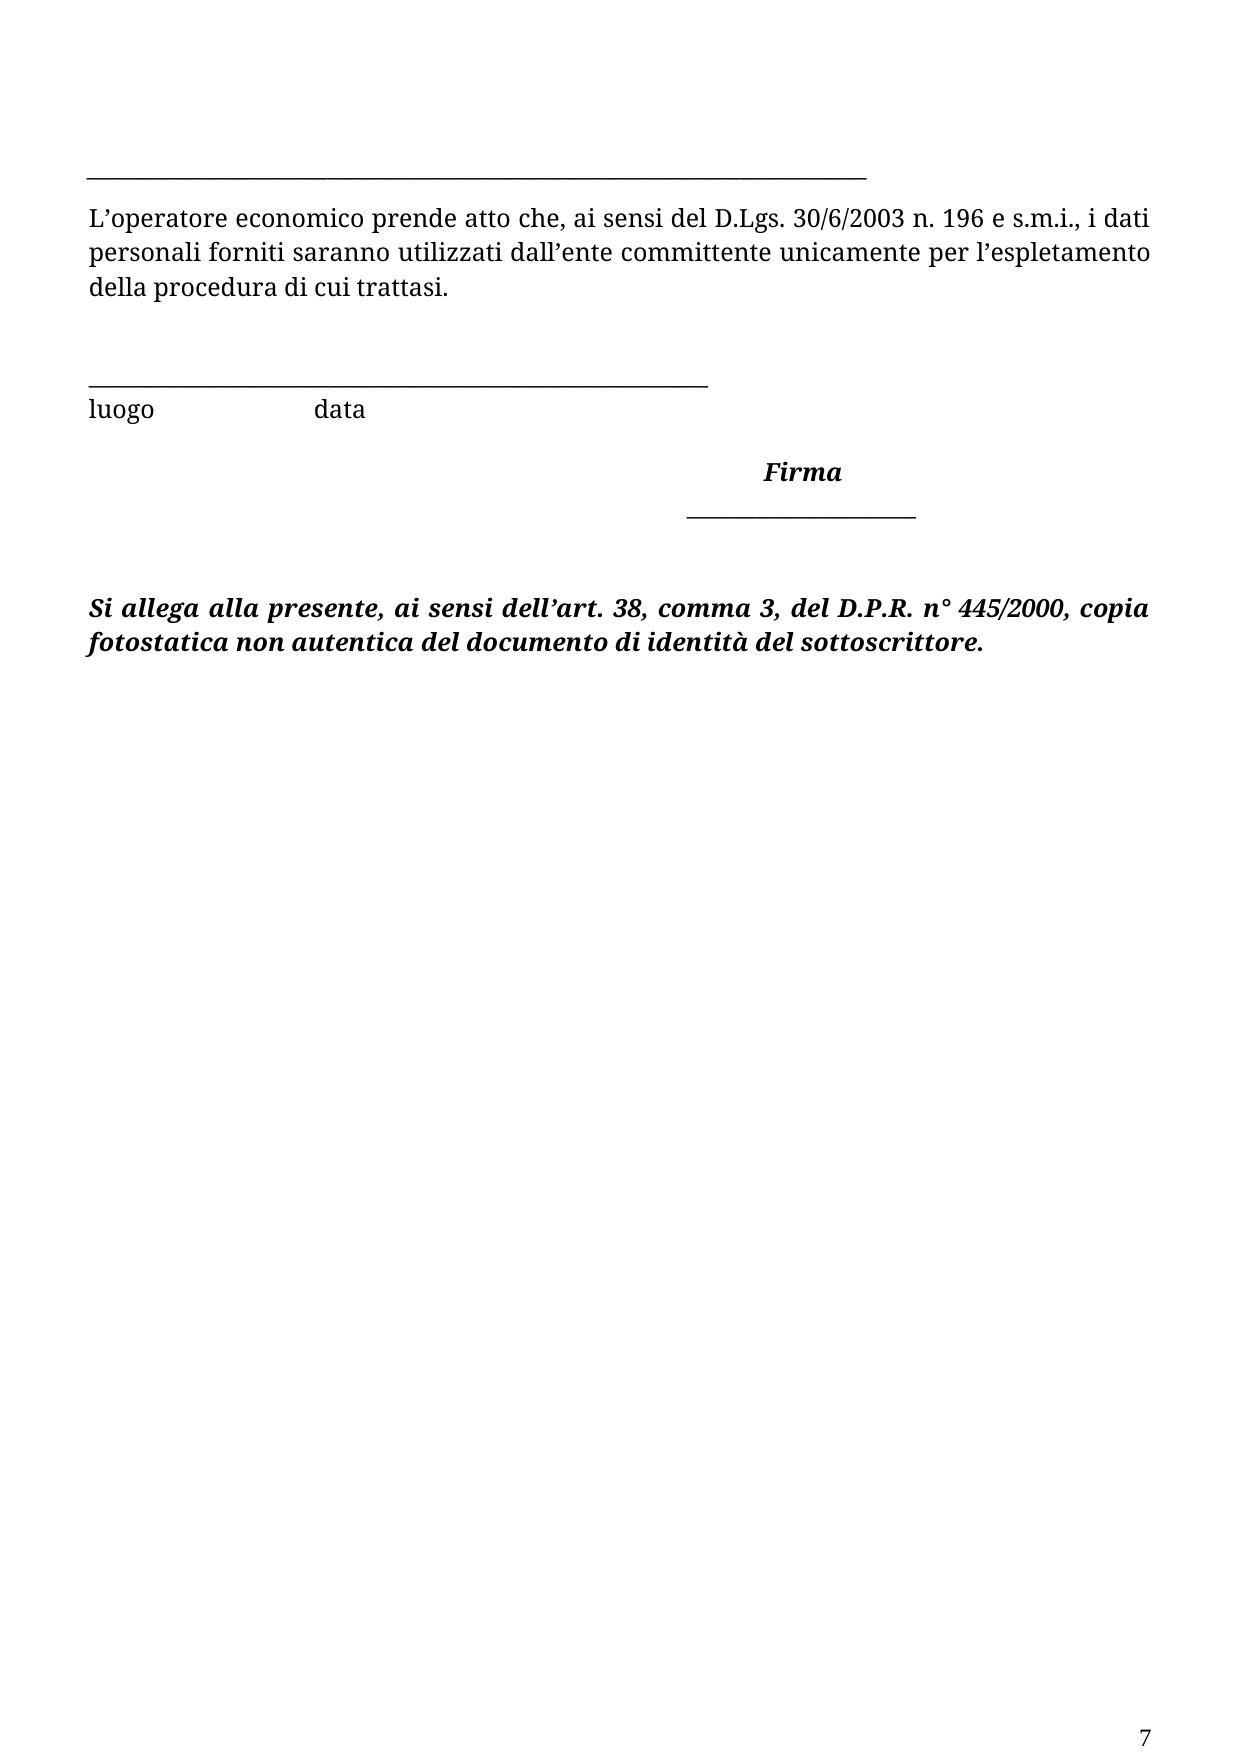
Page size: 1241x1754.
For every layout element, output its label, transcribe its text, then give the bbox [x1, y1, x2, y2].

text Si allega alla presente, ai sensi dell’art. 38, comma 3, del D.P.R. n° 445/2000, copia fotostatica non autentica del documento di identità del sottoscrittore. [89, 591, 1152, 659]
text L’operatore economico prende atto che, ai sensi del D.Lgs. 30/6/2003 n. 196 e s.m.i., i dati personali forniti saranno utilizzati dall’ente committente unicamente per l’espletamento della procedura di cui trattasi. [89, 201, 1152, 303]
text Firma [89, 455, 1146, 489]
text ____________________________________________________________________ [89, 150, 1152, 184]
text ______________________________________________________ [89, 371, 1146, 388]
text ____________________ [89, 489, 1146, 523]
text luogo data [89, 405, 136, 421]
text luogo data [130, 405, 1146, 421]
